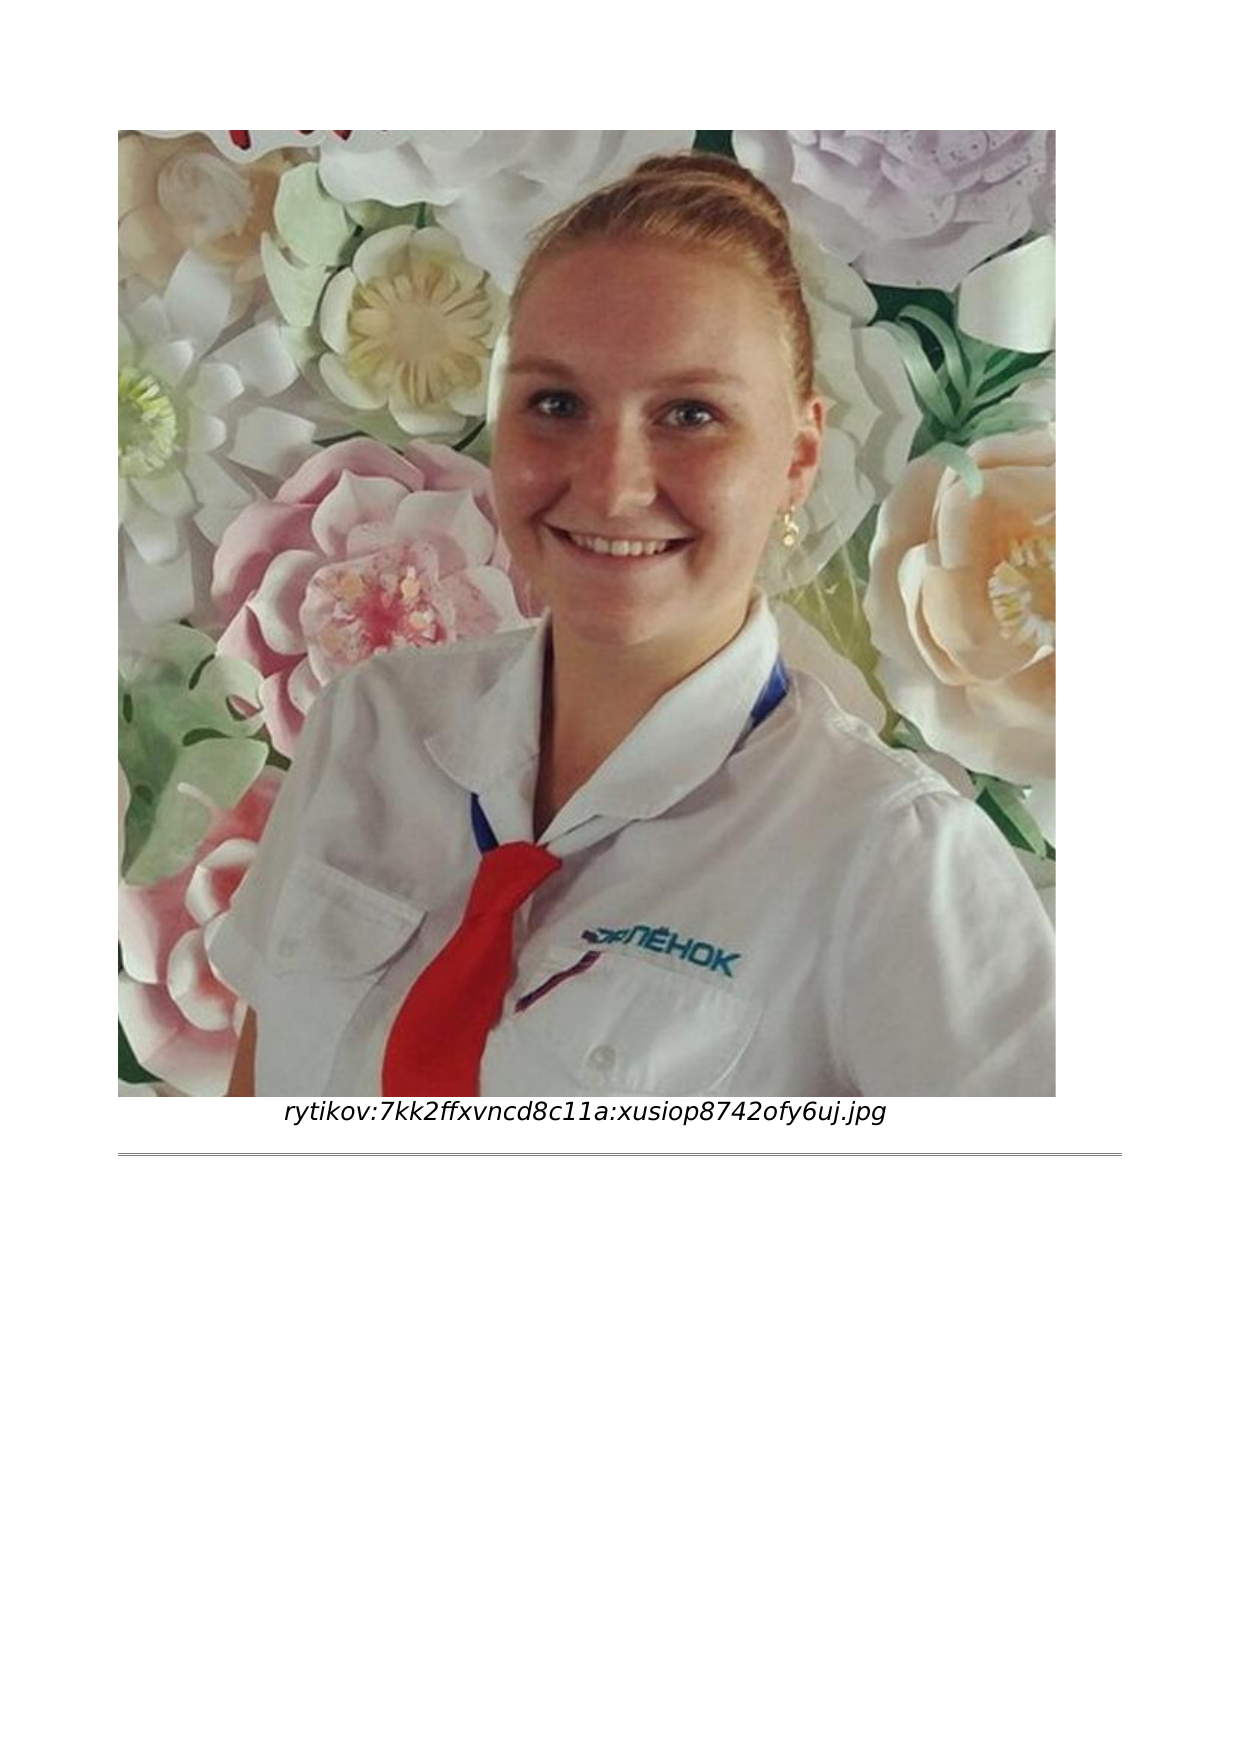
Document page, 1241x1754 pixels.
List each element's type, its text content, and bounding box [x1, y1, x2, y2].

picture [118, 130, 1056, 1097]
text rytikov:7kk2ffxvncd8c11a:xusiop8742ofy6uj.jpg [118, 1097, 1056, 1126]
